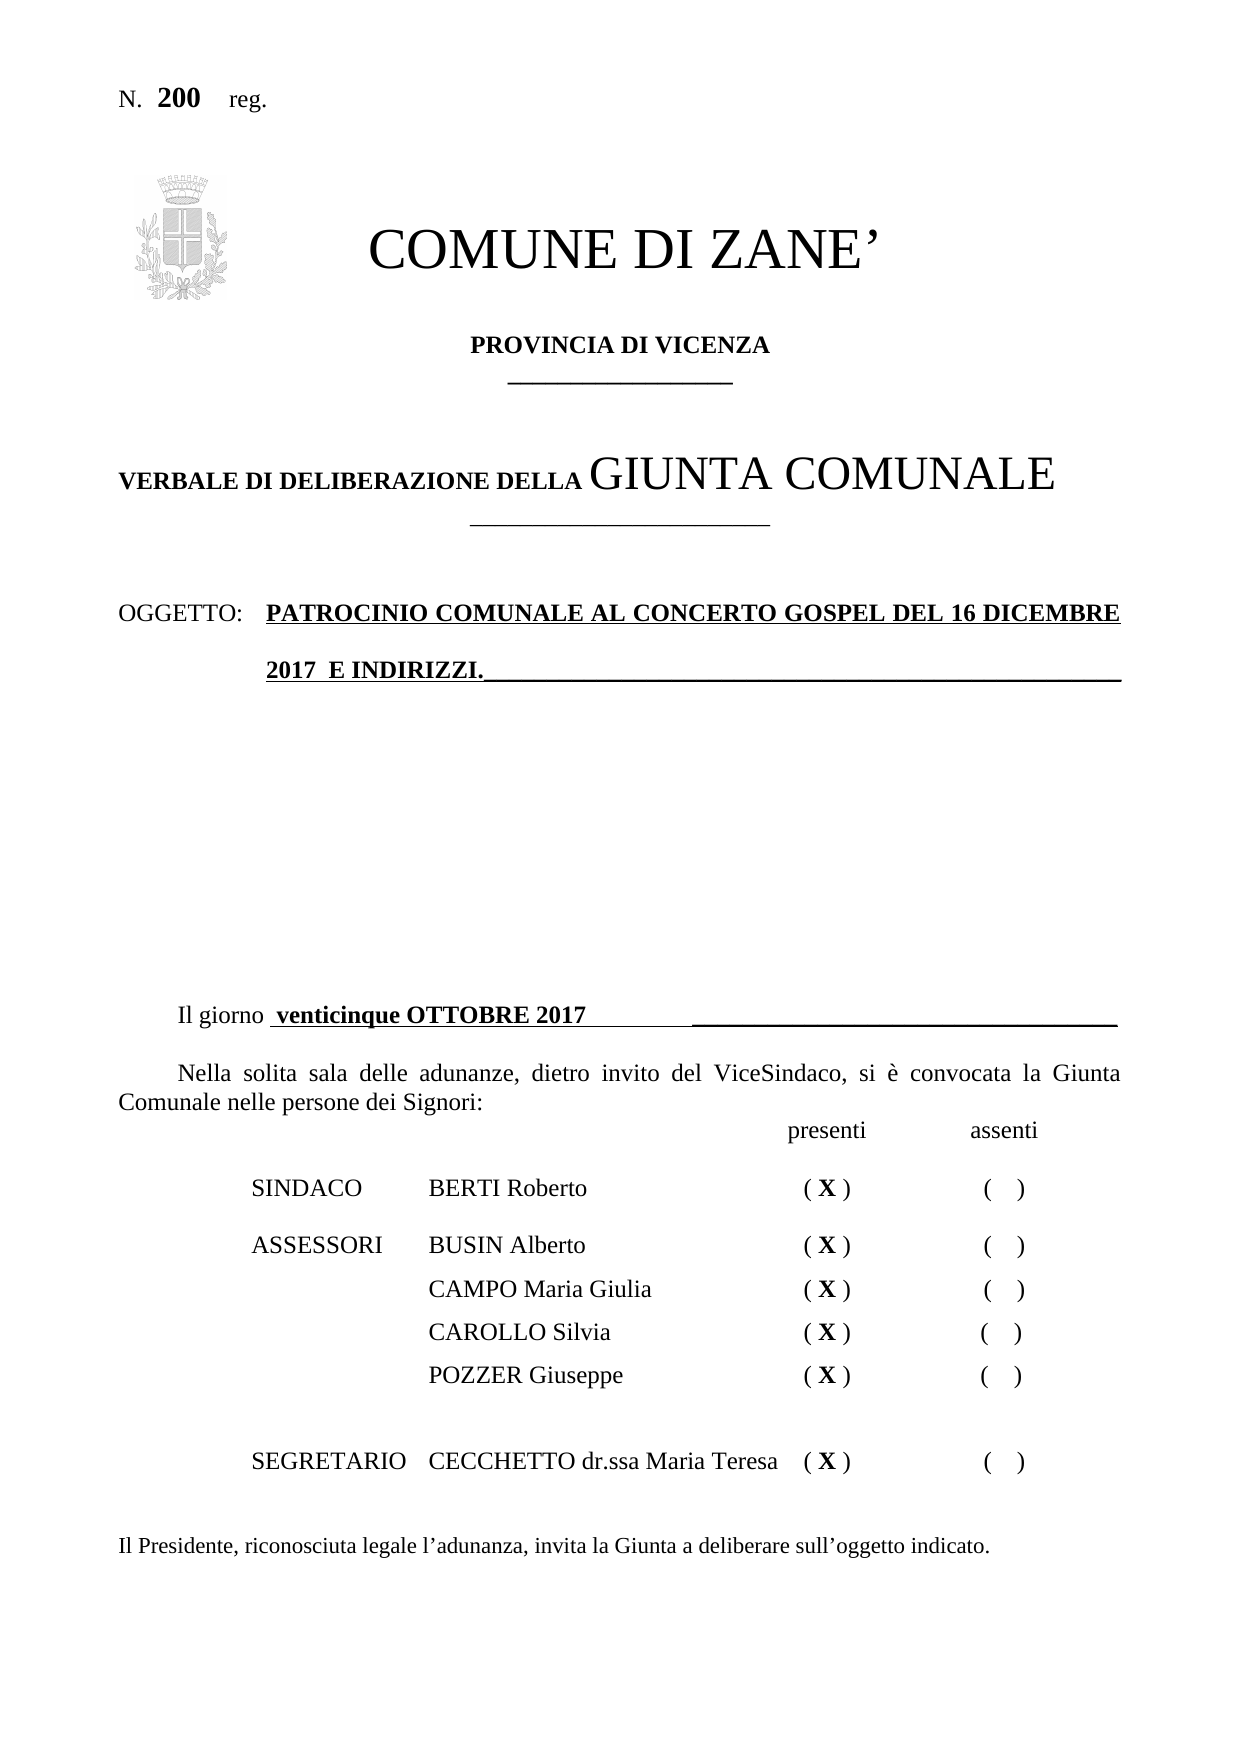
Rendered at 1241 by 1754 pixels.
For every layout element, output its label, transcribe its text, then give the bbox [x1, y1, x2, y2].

text ________________________ [118, 500, 1122, 529]
text POZZER Giuseppe ( X ) ( ) [118, 1360, 1122, 1389]
text PROVINCIA DI VICENZA [118, 330, 1122, 358]
text presenti assenti [118, 1116, 1122, 1144]
text SINDACO BERTI Roberto ( X ) ( ) [118, 1173, 1122, 1202]
text CAROLLO Silvia ( X ) ( ) [118, 1317, 1122, 1346]
text ASSESSORI BUSIN Alberto ( X ) ( ) [118, 1231, 1122, 1259]
text OGGETTO: PATROCINIO COMUNALE AL CONCERTO GOSPEL DEL 16 DICEMBRE 2017 E INDIRIZZI.___________________________________________________ [118, 598, 1121, 684]
text Nella solita sala delle adunanze, dietro invito del ViceSindaco, si è convocata la Giunta Comunale nelle persone dei Signori: [118, 1058, 1122, 1116]
text CAMPO Maria Giulia ( X ) ( ) [118, 1274, 1122, 1302]
text SEGRETARIO CECCHETTO dr.ssa Maria Teresa ( X ) ( ) [118, 1446, 1122, 1475]
text COMUNE DI ZANE’ [118, 166, 1122, 330]
text N. 200 reg. [118, 80, 1122, 113]
text __________________ [118, 358, 1122, 387]
text Il giorno venticinque OTTOBRE 2017 __________________________________ [118, 1001, 1122, 1029]
text VERBALE DI DELIBERAZIONE DELLA GIUNTA COMUNALE [118, 445, 1122, 500]
text Il Presidente, riconosciuta legale l’adunanza, invita la Giunta a deliberare sull’oggetto indicato. [118, 1532, 1121, 1559]
